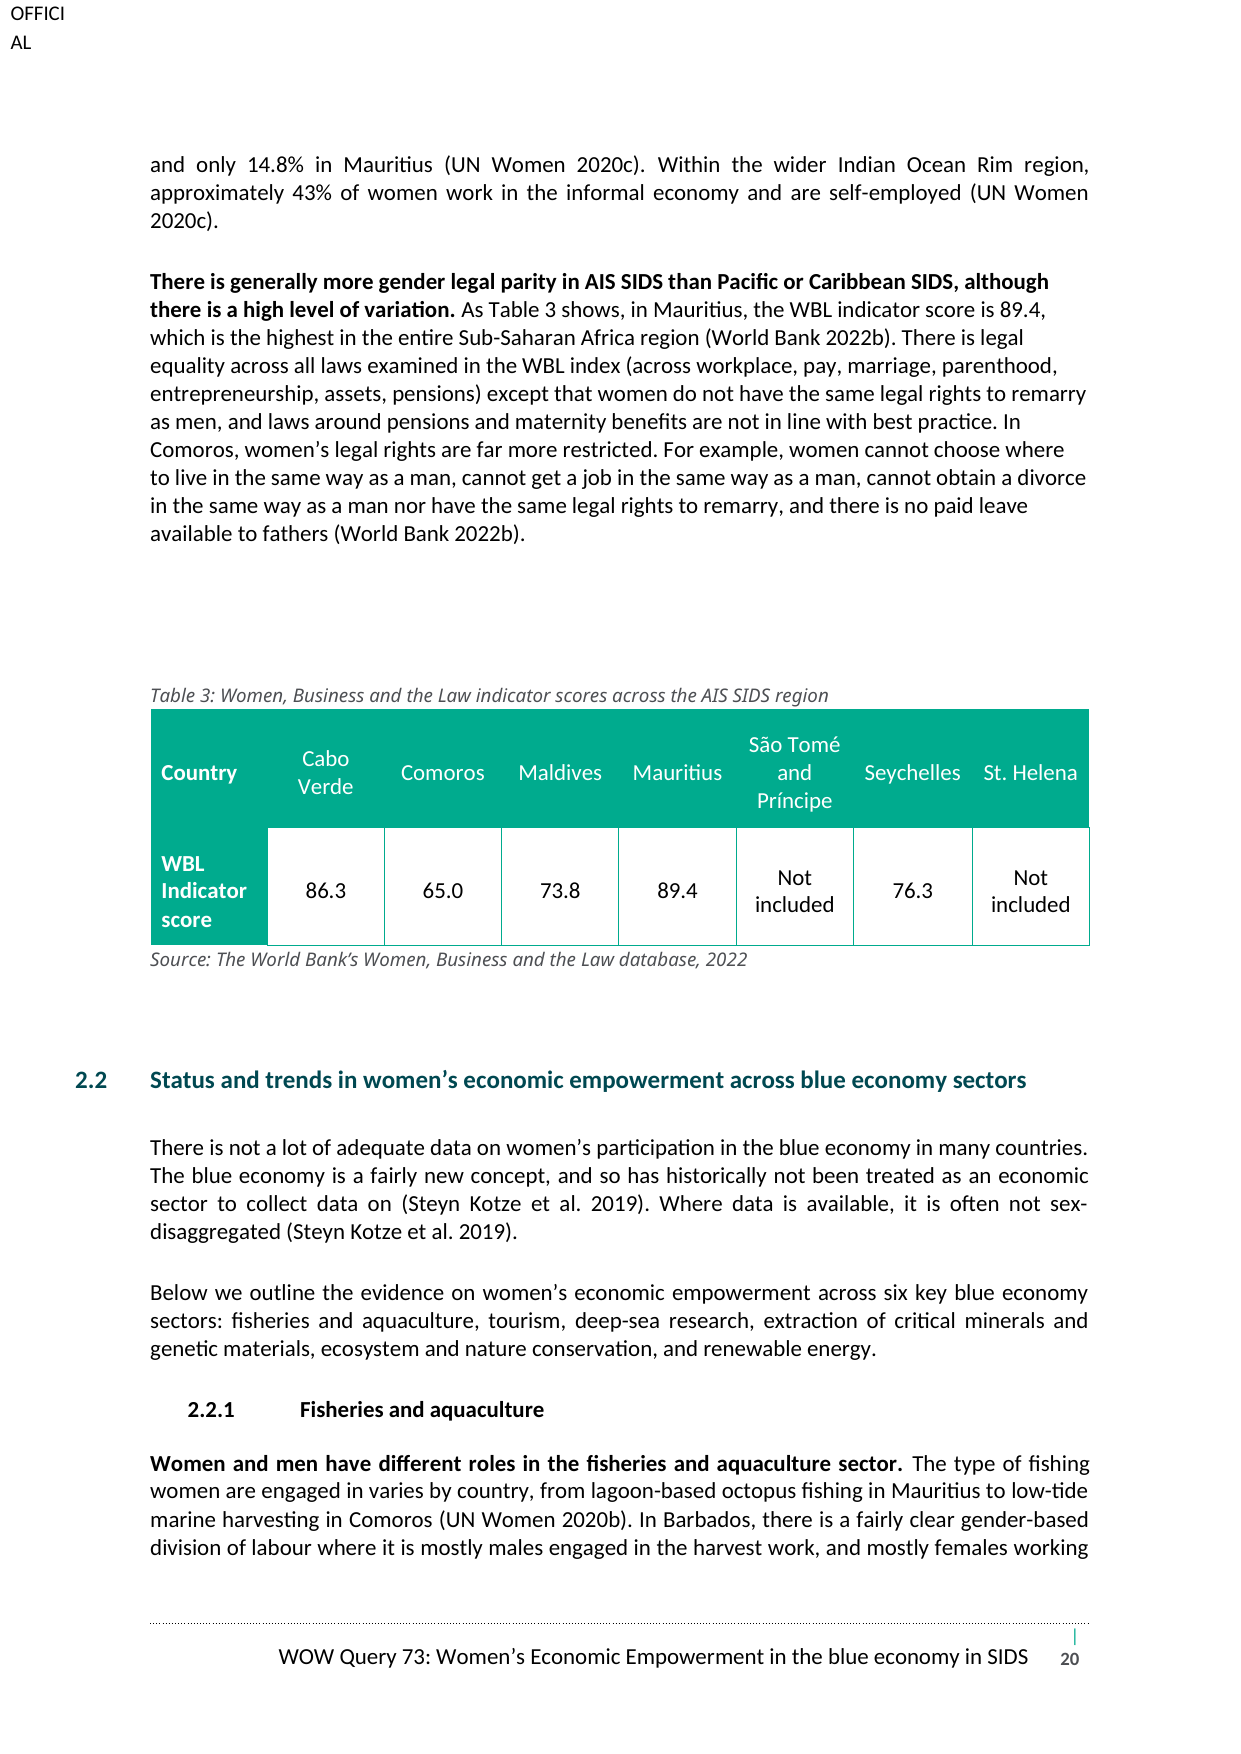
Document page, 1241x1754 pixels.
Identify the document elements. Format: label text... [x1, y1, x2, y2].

text Table 3: Women, Business and the Law indicator scores across the AIS SIDS region [150, 683, 1090, 708]
subtitle Fisheries and aquaculture [187, 1396, 1090, 1424]
table_cell 73.8 [502, 828, 618, 945]
table_header São Tomé and Príncipe [736, 709, 853, 827]
table_cell 89.4 [619, 828, 736, 945]
text There is not a lot of adequate data on women’s participation in the blue economy in many countries. The blue economy is a fairly new concept, and so has historically not been treated as an economic sector to collect data on (Steyn Kotze et al. 2019). Where data is available, it is often not sex-disaggregated (Steyn Kotze et al. 2019). [150, 1133, 1090, 1245]
table_cell Not included [973, 828, 1089, 945]
table_header Country [151, 709, 267, 827]
table_header Mauritius [619, 709, 736, 827]
text and only 14.8% in Mauritius (UN Women 2020c). Within the wider Indian Ocean Rim region, approximately 43% of women work in the informal economy and are self-employed (UN Women 2020c). [150, 150, 1090, 234]
table_cell 86.3 [268, 828, 384, 945]
text Women and men have different roles in the fisheries and aquaculture sector. The type of fishing women are engaged in varies by country, from lagoon-based octopus fishing in Mauritius to low-tide marine harvesting in Comoros (UN Women 2020b). In Barbados, there is a fairly clear gender-based division of labour where it is mostly males engaged in the harvest work, and mostly females working [150, 1449, 1090, 1561]
table_header Seychelles [853, 709, 972, 827]
table_header St. Helena [972, 709, 1089, 827]
table_header Cabo Verde [267, 709, 384, 827]
table_cell WBL Indicator score [151, 828, 267, 945]
text Source: The World Bank’s Women, Business and the Law database, 2022 [150, 946, 1090, 972]
table_cell 76.3 [854, 828, 972, 945]
table_cell Not included [737, 828, 853, 945]
table_header Maldives [501, 709, 619, 827]
table_header Comoros [384, 709, 501, 827]
text Below we outline the evidence on women’s economic empowerment across six key blue economy sectors: fisheries and aquaculture, tourism, deep-sea research, extraction of critical minerals and genetic materials, ecosystem and nature conservation, and renewable energy. [150, 1278, 1090, 1362]
text There is generally more gender legal parity in AIS SIDS than Pacific or Caribbean SIDS, although there is a high level of variation. As Table 3 shows, in Mauritius, the WBL indicator score is 89.4, which is the highest in the entire Sub-Saharan Africa region (World Bank 2022b). There is legal equality across all laws examined in the WBL index (across workplace, pay, marriage, parenthood, entrepreneurship, assets, pensions) except that women do not have the same legal rights to remarry as men, and laws around pensions and maternity benefits are not in line with best practice. In Comoros, women’s legal rights are far more restricted. For example, women cannot choose where to live in the same way as a man, cannot get a job in the same way as a man, cannot obtain a divorce in the same way as a man nor have the same legal rights to remarry, and there is no paid leave available to fathers (World Bank 2022b). [150, 267, 1090, 548]
table_cell 65.0 [385, 828, 501, 945]
subtitle Status and trends in women’s economic empowerment across blue economy sectors [75, 1064, 1090, 1095]
